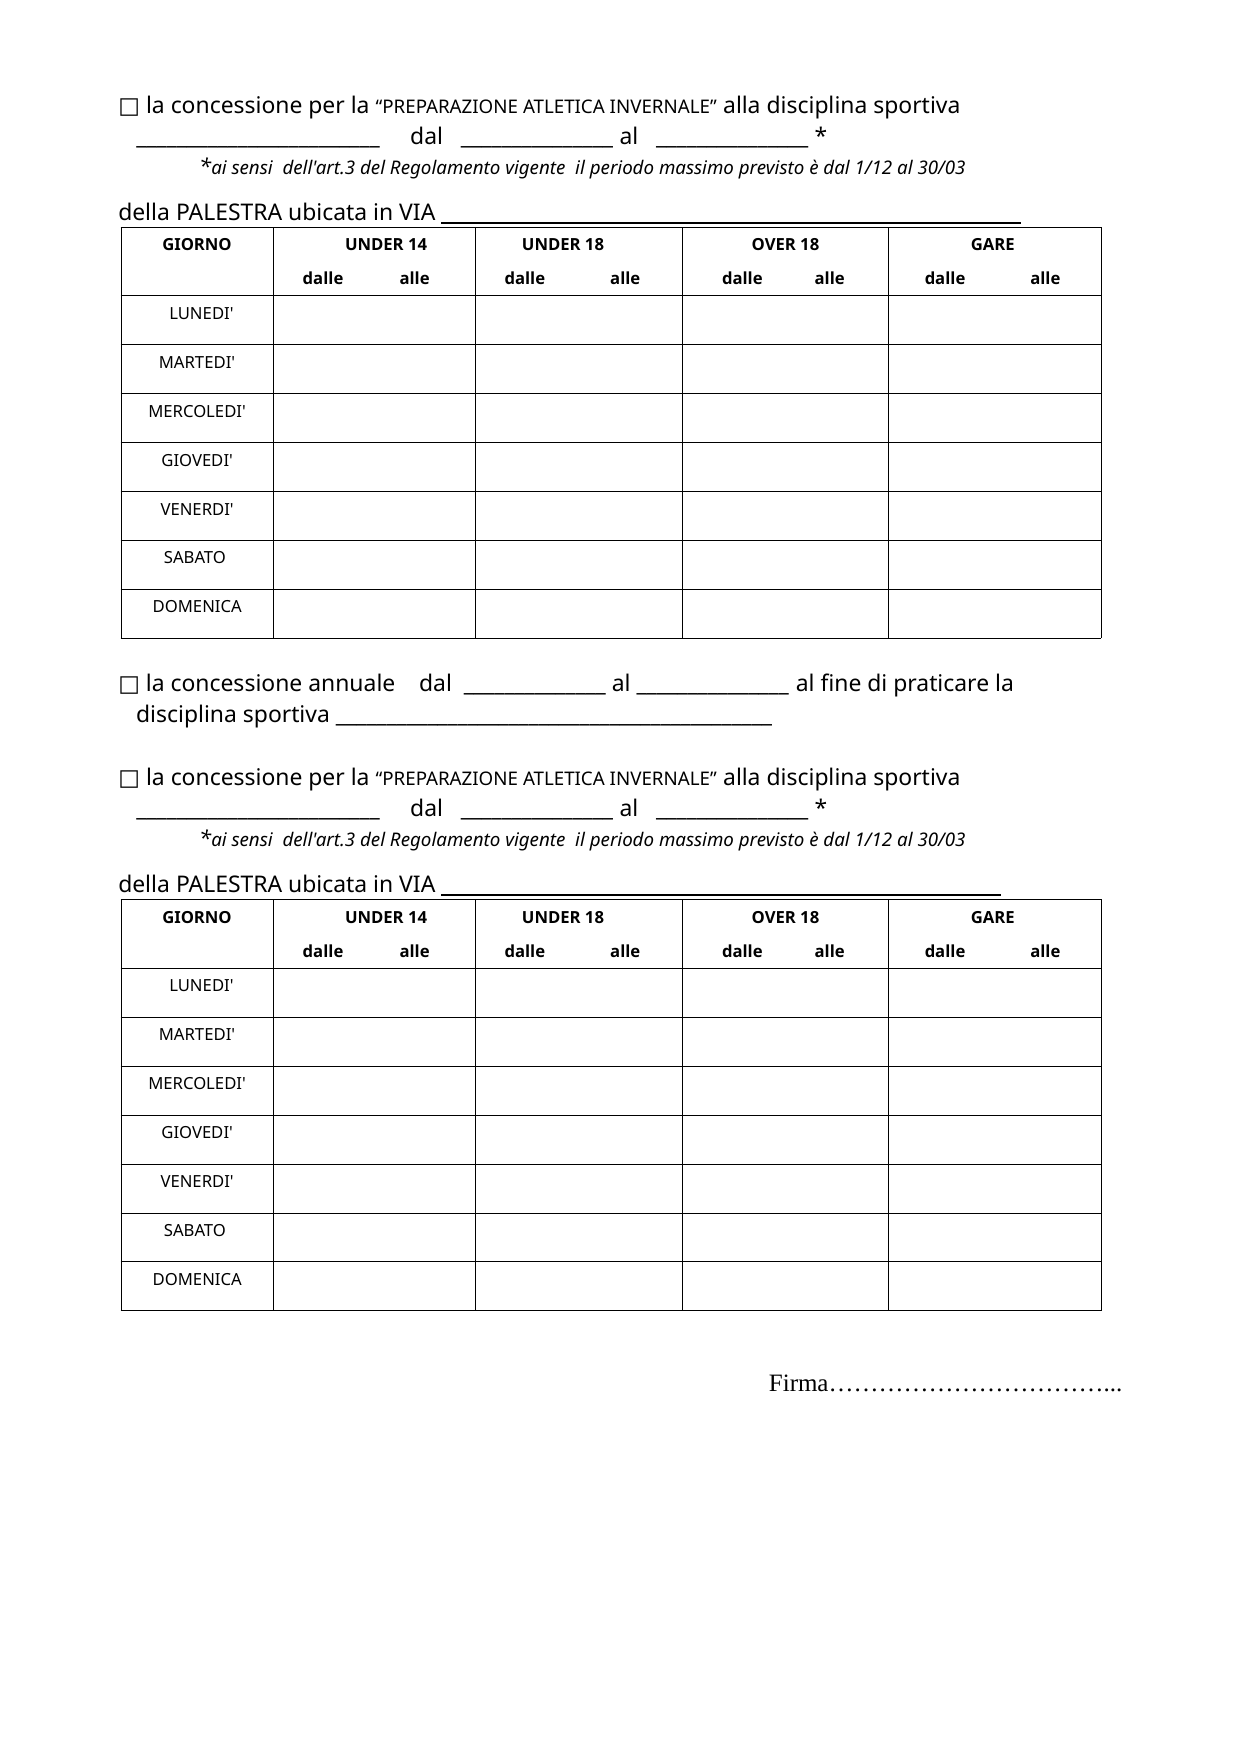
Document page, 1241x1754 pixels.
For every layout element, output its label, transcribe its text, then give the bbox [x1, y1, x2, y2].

table_cell [274, 1067, 475, 1114]
table_cell [274, 345, 475, 393]
table_cell LUNEDI' [122, 296, 273, 344]
table_cell [476, 1067, 682, 1114]
text ________________________ dal _______________ al _______________ * [118, 120, 1122, 151]
table_cell SABATO [122, 541, 273, 589]
table_header UNDER 14 dalle alle [274, 900, 475, 968]
table_cell [476, 1018, 682, 1066]
table_cell [683, 541, 888, 589]
table_cell [683, 492, 888, 540]
table_header OVER 18 dalle alle [683, 228, 888, 295]
table_cell DOMENICA [122, 590, 273, 638]
table_cell GIOVEDI' [122, 443, 273, 491]
table_cell [889, 296, 1101, 344]
table_cell [889, 590, 1101, 638]
table_cell [889, 492, 1101, 540]
table_cell [889, 345, 1101, 393]
table_cell SABATO [122, 1214, 273, 1261]
table_cell [274, 394, 475, 442]
table_cell [476, 345, 682, 393]
table_cell [476, 1165, 682, 1212]
table_cell [889, 1214, 1101, 1261]
table_cell [274, 1262, 475, 1310]
table_cell GIOVEDI' [122, 1116, 273, 1163]
table_cell [274, 1214, 475, 1261]
table_cell [274, 443, 475, 491]
table_cell [274, 969, 475, 1017]
table_cell [476, 492, 682, 540]
table_cell [476, 590, 682, 638]
table_cell MARTEDI' [122, 345, 273, 393]
table_cell [683, 1165, 888, 1212]
list *ai sensi dell'art.3 del Regolamento vigente il periodo massimo previsto è dal 1/12 al 30/03 [156, 823, 1122, 853]
table_cell [274, 492, 475, 540]
text della PALESTRA ubicata in VIA _______________________________________________________ [118, 868, 1122, 899]
table_cell [476, 394, 682, 442]
table_header GARE dalle alle [889, 228, 1101, 295]
table_cell [274, 1165, 475, 1212]
table_cell [889, 541, 1101, 589]
table_cell [683, 1214, 888, 1261]
table_cell [274, 1018, 475, 1066]
table_cell MARTEDI' [122, 1018, 273, 1066]
table_header GARE dalle alle [889, 900, 1101, 968]
table_cell [274, 1116, 475, 1163]
table_cell [683, 394, 888, 442]
table_cell [683, 1262, 888, 1310]
text □ la concessione annuale dal ______________ al _______________ al fine di praticare la [118, 667, 1122, 698]
table_cell [476, 541, 682, 589]
table_cell [889, 969, 1101, 1017]
text della PALESTRA ubicata in VIA _________________________________________________________ [118, 196, 1122, 227]
table_cell MERCOLEDI' [122, 1067, 273, 1114]
table_cell [889, 443, 1101, 491]
table_cell [889, 1262, 1101, 1310]
table_header UNDER 14 dalle alle [274, 228, 475, 295]
table_cell [476, 443, 682, 491]
table_header UNDER 18 dalle alle [476, 228, 682, 295]
table_cell DOMENICA [122, 1262, 273, 1310]
table_cell [683, 1116, 888, 1163]
table_cell LUNEDI' [122, 969, 273, 1017]
text ________________________ dal _______________ al _______________ * [118, 792, 1122, 823]
table_header UNDER 18 dalle alle [476, 900, 682, 968]
table_cell [683, 590, 888, 638]
text disciplina sportiva ___________________________________________ [118, 698, 1122, 729]
table_cell [274, 296, 475, 344]
table_cell VENERDI' [122, 492, 273, 540]
table_header GIORNO [122, 228, 273, 295]
table_cell [889, 1165, 1101, 1212]
table_cell MERCOLEDI' [122, 394, 273, 442]
table_cell [476, 1116, 682, 1163]
table_cell [274, 541, 475, 589]
table_cell [476, 969, 682, 1017]
text □ la concessione per la “PREPARAZIONE ATLETICA INVERNALE” alla disciplina sportiva [118, 88, 1122, 120]
table_cell [476, 296, 682, 344]
table_cell [889, 1116, 1101, 1163]
table_cell [889, 1067, 1101, 1114]
table_cell [683, 296, 888, 344]
text Firma……………………………... [118, 1368, 1122, 1397]
text □ la concessione per la “PREPARAZIONE ATLETICA INVERNALE” alla disciplina sportiva [118, 761, 1122, 792]
table_cell [683, 443, 888, 491]
table_header GIORNO [122, 900, 273, 968]
table_cell [683, 1067, 888, 1114]
table_cell VENERDI' [122, 1165, 273, 1212]
table_header OVER 18 dalle alle [683, 900, 888, 968]
table_cell [889, 1018, 1101, 1066]
table_cell [683, 345, 888, 393]
table_cell [683, 969, 888, 1017]
table_cell [476, 1214, 682, 1261]
table_cell [274, 590, 475, 638]
list *ai sensi dell'art.3 del Regolamento vigente il periodo massimo previsto è dal 1/12 al 30/03 [156, 151, 1122, 181]
table_cell [889, 394, 1101, 442]
table_cell [683, 1018, 888, 1066]
table_cell [476, 1262, 682, 1310]
